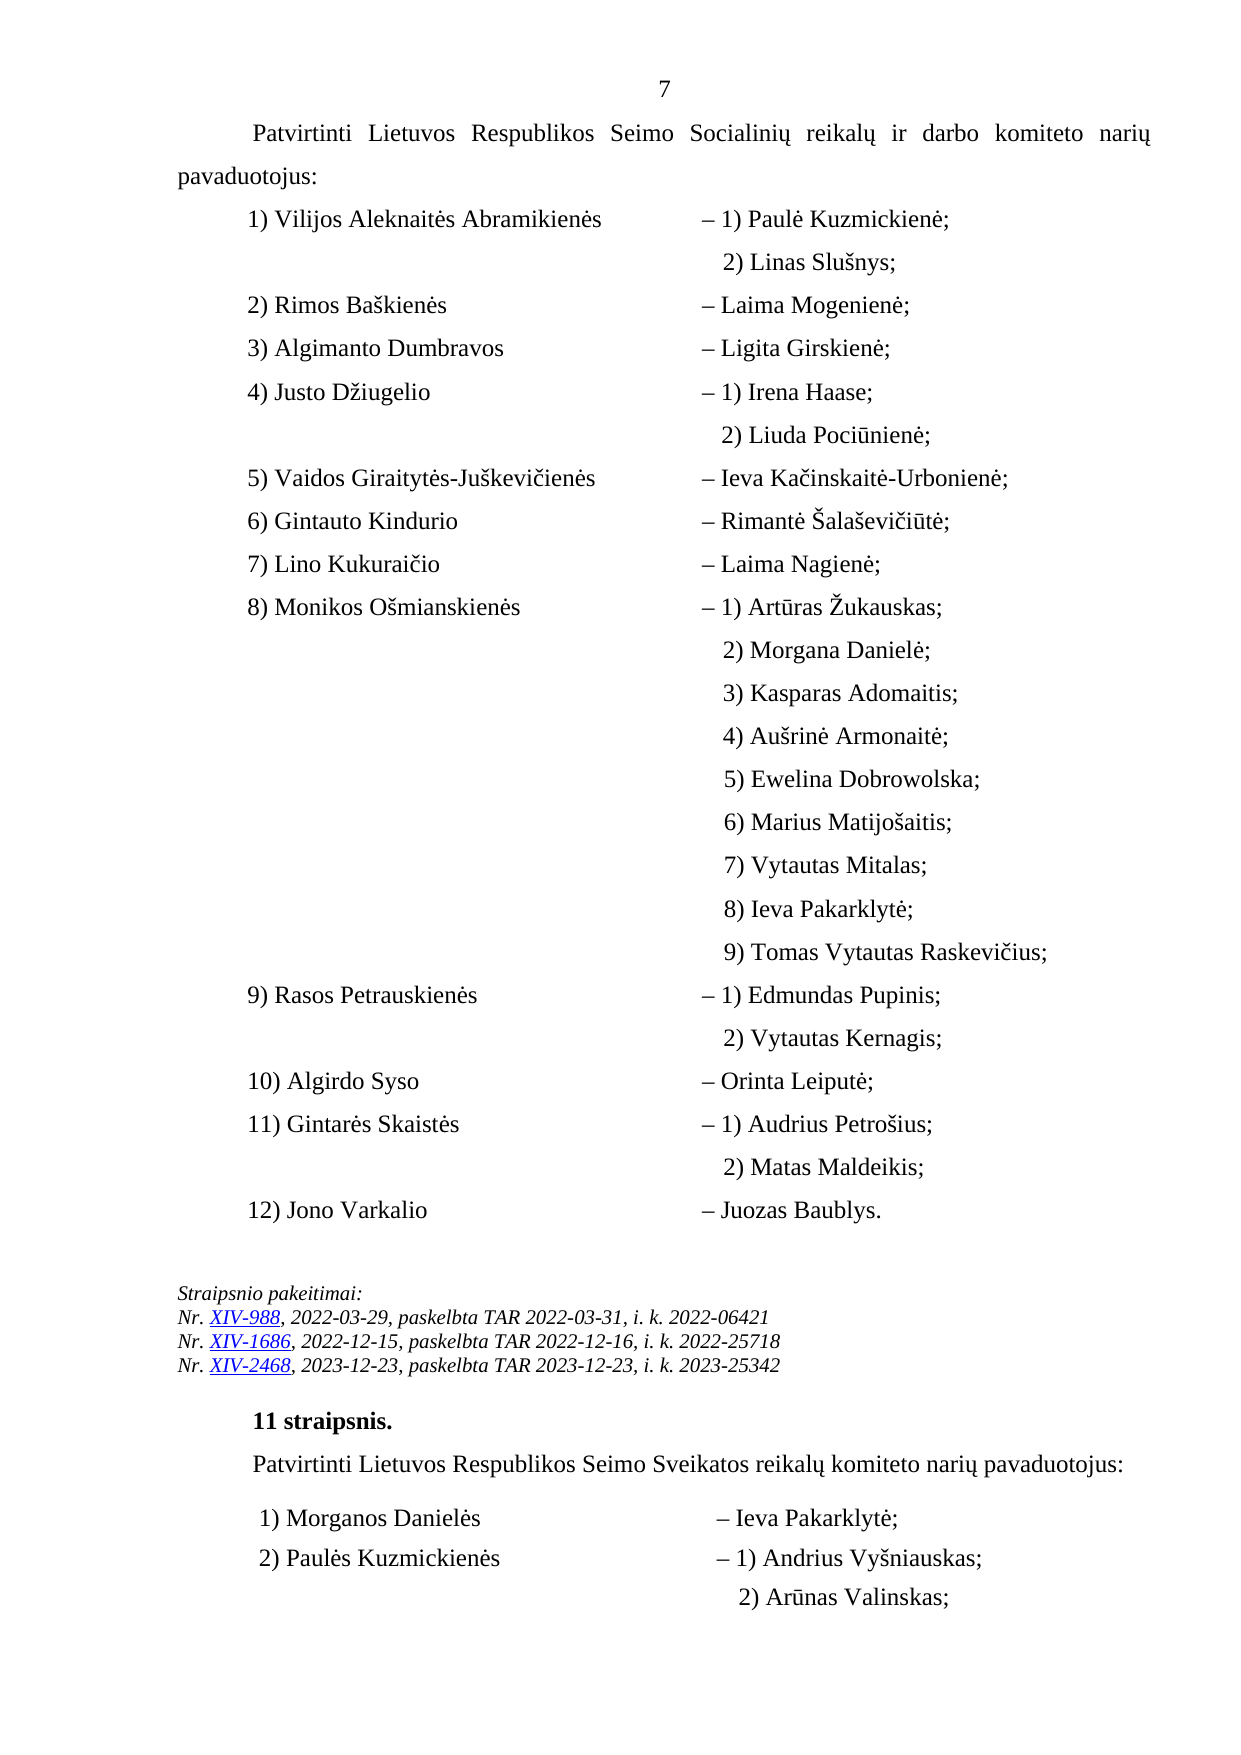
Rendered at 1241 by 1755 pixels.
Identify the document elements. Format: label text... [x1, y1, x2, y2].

table_header – Ieva Pakarklytė; [691, 1493, 1151, 1532]
table_cell 5) Vaidos Giraitytės-Juškevičienės [236, 463, 691, 506]
table_cell – 1) Irena Haase; 2) Liuda Pociūnienė; [691, 377, 1151, 463]
table_header 1) Morganos Danielės [248, 1493, 691, 1532]
table_cell – 1) Andrius Vyšniauskas; 2) Arūnas Valinskas; [691, 1532, 1151, 1611]
text Nr. XIV-1686, 2022-12-15, paskelbta TAR 2022-12-16, i. k. 2022-25718 [177, 1329, 1152, 1353]
table_cell 11) Gintarės Skaistės [236, 1109, 691, 1195]
table_cell – Juozas Baublys. [691, 1195, 1151, 1238]
table_cell 10) Algirdo Syso [236, 1066, 691, 1109]
text Straipsnio pakeitimai: [177, 1281, 1152, 1305]
table_cell – Laima Mogenienė; [691, 291, 1151, 333]
table_cell 12) Jono Varkalio [236, 1195, 691, 1238]
table_cell 4) Justo Džiugelio [236, 377, 691, 463]
table_header – 1) Paulė Kuzmickienė; 2) Linas Slušnys; [691, 204, 1151, 291]
table_cell – Laima Nagienė; [691, 549, 1151, 592]
table_cell – Ligita Girskienė; [691, 334, 1151, 377]
text 11 straipsnis. [177, 1406, 1152, 1435]
table_cell – 1) Edmundas Pupinis; 2) Vytautas Kernagis; [691, 980, 1151, 1066]
table_cell 2) Rimos Baškienės [236, 291, 691, 333]
table_header 1) Vilijos Aleknaitės Abramikienės [236, 204, 691, 291]
table_cell 6) Gintauto Kindurio [236, 506, 691, 549]
text Nr. XIV-2468, 2023-12-23, paskelbta TAR 2023-12-23, i. k. 2023-25342 [177, 1353, 1152, 1377]
table_cell 2) Paulės Kuzmickienės [248, 1532, 691, 1611]
table_cell – Rimantė Šalaševičiūtė; [691, 506, 1151, 549]
table_cell – 1) Artūras Žukauskas; 2) Morgana Danielė; 3) Kasparas Adomaitis; 4) Aušrinė Armonaitė; 5) Ewelina Dobrowolska; 6) Marius Matijošaitis; 7) Vytautas Mitalas; 8) Ieva Pakarklytė; 9) Tomas Vytautas Raskevičius; [691, 592, 1151, 980]
table_cell 8) Monikos Ošmianskienės [236, 592, 691, 980]
table_cell 9) Rasos Petrauskienės [236, 980, 691, 1066]
table_cell 3) Algimanto Dumbravos [236, 334, 691, 377]
text Patvirtinti Lietuvos Respublikos Seimo Sveikatos reikalų komiteto narių pavaduotojus: [177, 1449, 1152, 1478]
table_cell – 1) Audrius Petrošius; 2) Matas Maldeikis; [691, 1109, 1151, 1195]
table_cell 7) Lino Kukuraičio [236, 549, 691, 592]
text Nr. XIV-988, 2022-03-29, paskelbta TAR 2022-03-31, i. k. 2022-06421 [177, 1305, 1152, 1329]
text Patvirtinti Lietuvos Respublikos Seimo Socialinių reikalų ir darbo komiteto narių pavaduotojus: [177, 118, 1152, 190]
table_cell – Orinta Leiputė; [691, 1066, 1151, 1109]
table_cell – Ieva Kačinskaitė-Urbonienė; [691, 463, 1151, 506]
